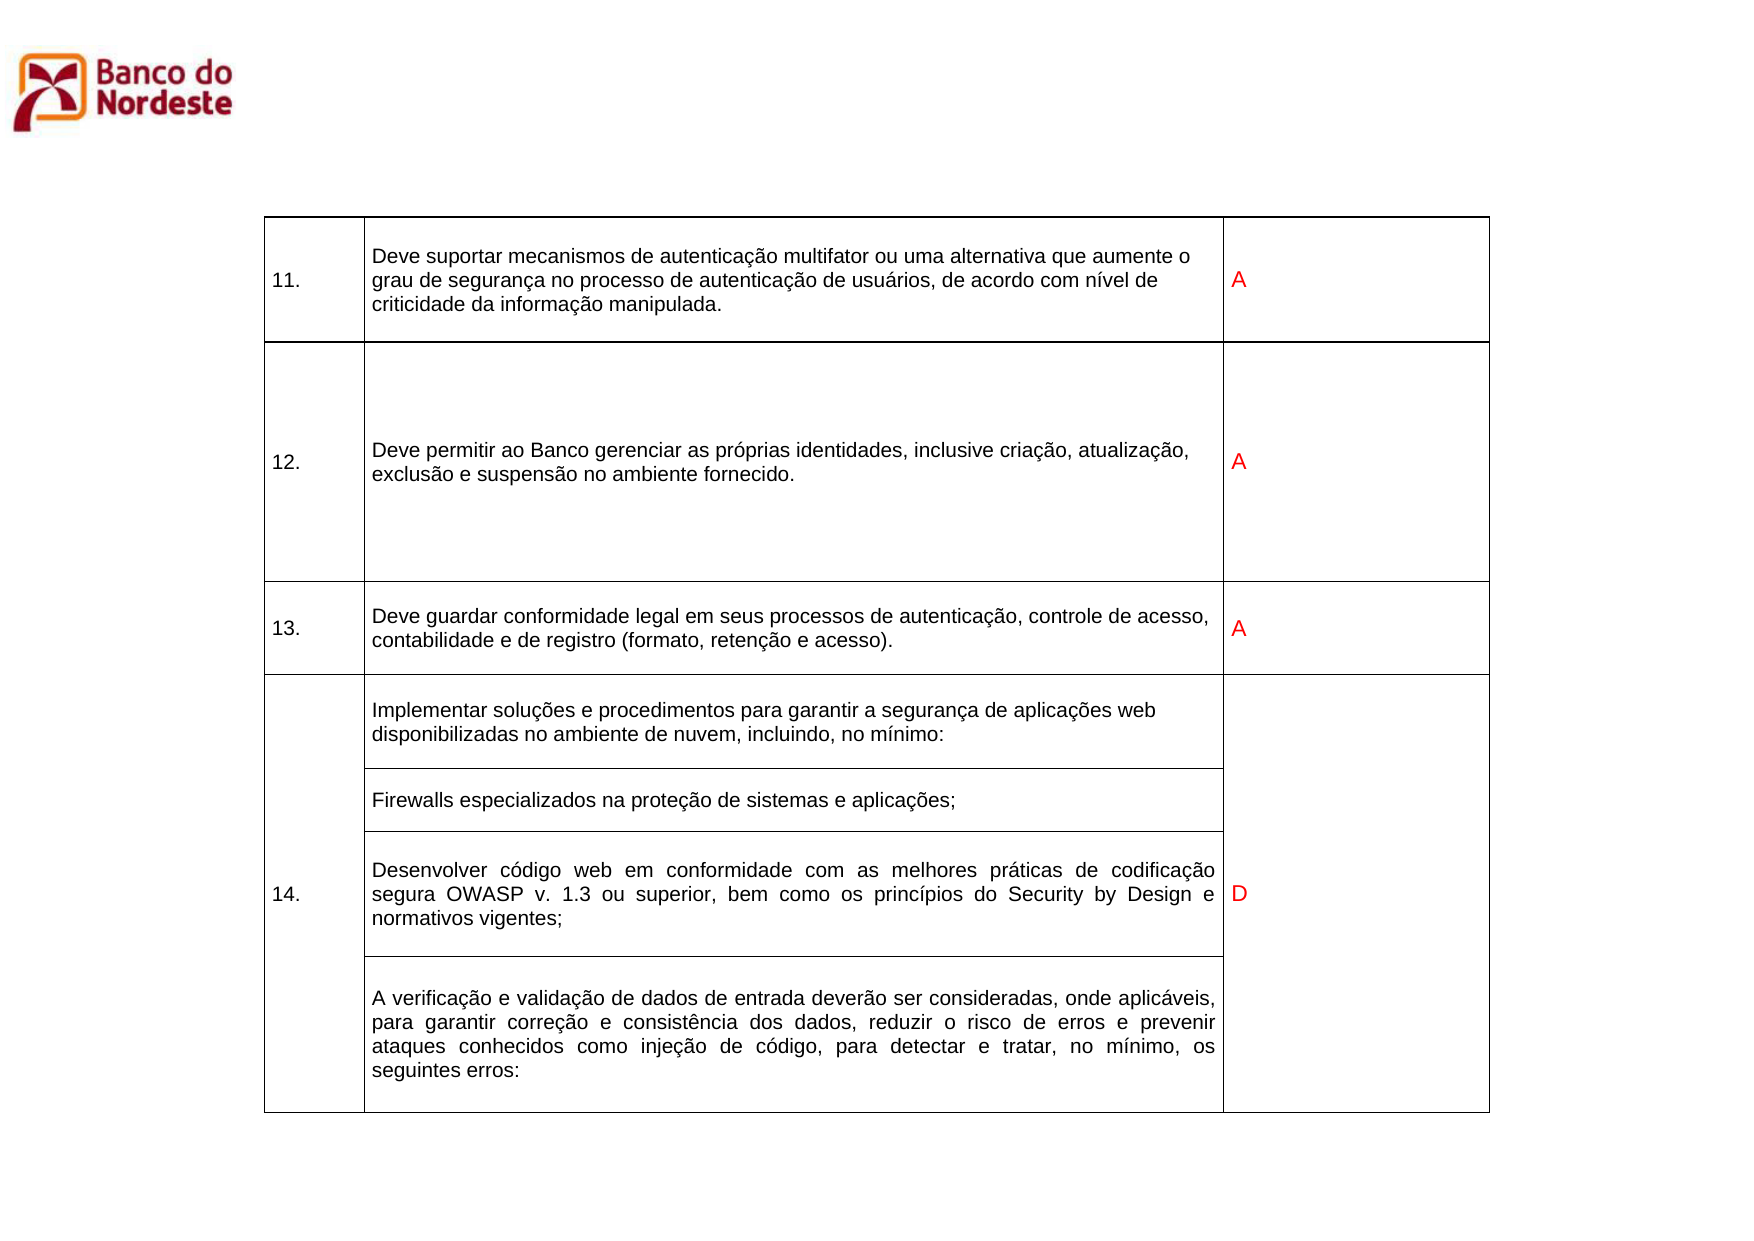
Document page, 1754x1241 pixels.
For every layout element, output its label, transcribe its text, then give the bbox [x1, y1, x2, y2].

table_cell A verificação e validação de dados de entrada deverão ser consideradas, onde aplicáveis, para garantir correção e consistência dos dados, reduzir o risco de erros e prevenir ataques conhecidos como injeção de código, para detectar e tratar, no mínimo, os seguintes erros: [365, 957, 1223, 1112]
table_cell Deve permitir ao Banco gerenciar as próprias identidades, inclusive criação, atualização, exclusão e suspensão no ambiente fornecido. [365, 343, 1223, 581]
table_cell A [1224, 218, 1489, 341]
table_cell 14. [265, 675, 364, 1112]
table_cell A [1224, 582, 1489, 674]
table_cell 13. [265, 582, 364, 674]
table_cell Deve guardar conformidade legal em seus processos de autenticação, controle de acesso, contabilidade e de registro (formato, retenção e acesso). [365, 582, 1223, 674]
table_cell Firewalls especializados na proteção de sistemas e aplicações; [365, 769, 1223, 831]
table_cell A [1224, 343, 1489, 581]
table_cell Implementar soluções e procedimentos para garantir a segurança de aplicações web disponibilizadas no ambiente de nuvem, incluindo, no mínimo: [365, 675, 1223, 768]
table_cell Desenvolver código web em conformidade com as melhores práticas de codificação segura OWASP v. 1.3 ou superior, bem como os princípios do Security by Design e normativos vigentes; [365, 832, 1223, 956]
table_cell 12. [265, 343, 364, 581]
table_cell D [1224, 675, 1489, 1112]
table_cell 11. [265, 218, 364, 341]
table_cell Deve suportar mecanismos de autenticação multifator ou uma alternativa que aumente o grau de segurança no processo de autenticação de usuários, de acordo com nível de criticidade da informação manipulada. [365, 218, 1223, 341]
